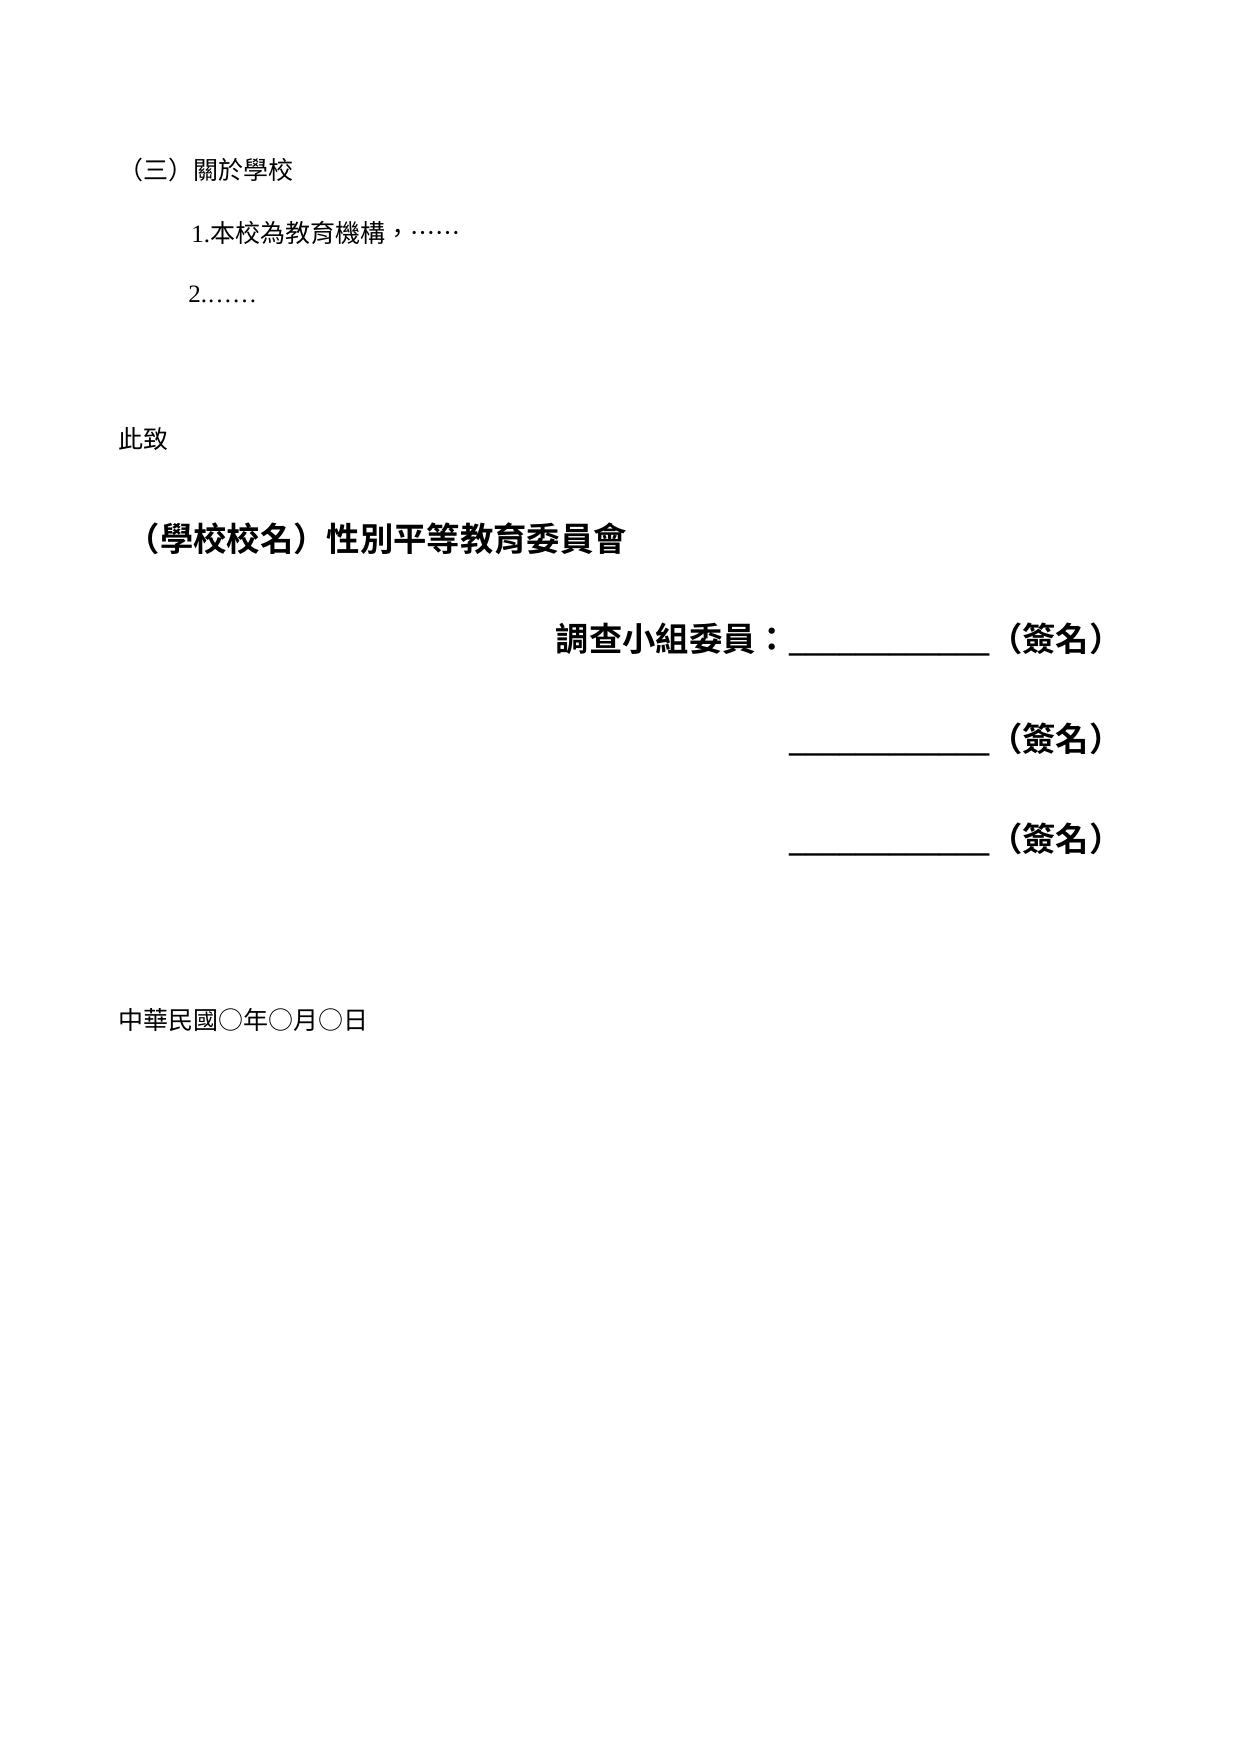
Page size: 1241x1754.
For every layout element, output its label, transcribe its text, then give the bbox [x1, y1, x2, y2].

text （學校校名）性別平等教育委員會 [118, 496, 1122, 558]
text （三）關於學校 [118, 127, 1122, 189]
text 1.本校為教育機構，…… [191, 189, 1122, 252]
text ____________（簽名） [118, 696, 1122, 758]
text 中華民國○年○月○日 [118, 977, 1122, 1039]
text ____________（簽名） [118, 796, 1122, 858]
text 2.…… [118, 252, 1122, 314]
text 調查小組委員：____________（簽名） [118, 596, 1122, 658]
text 此致 [118, 396, 1122, 458]
